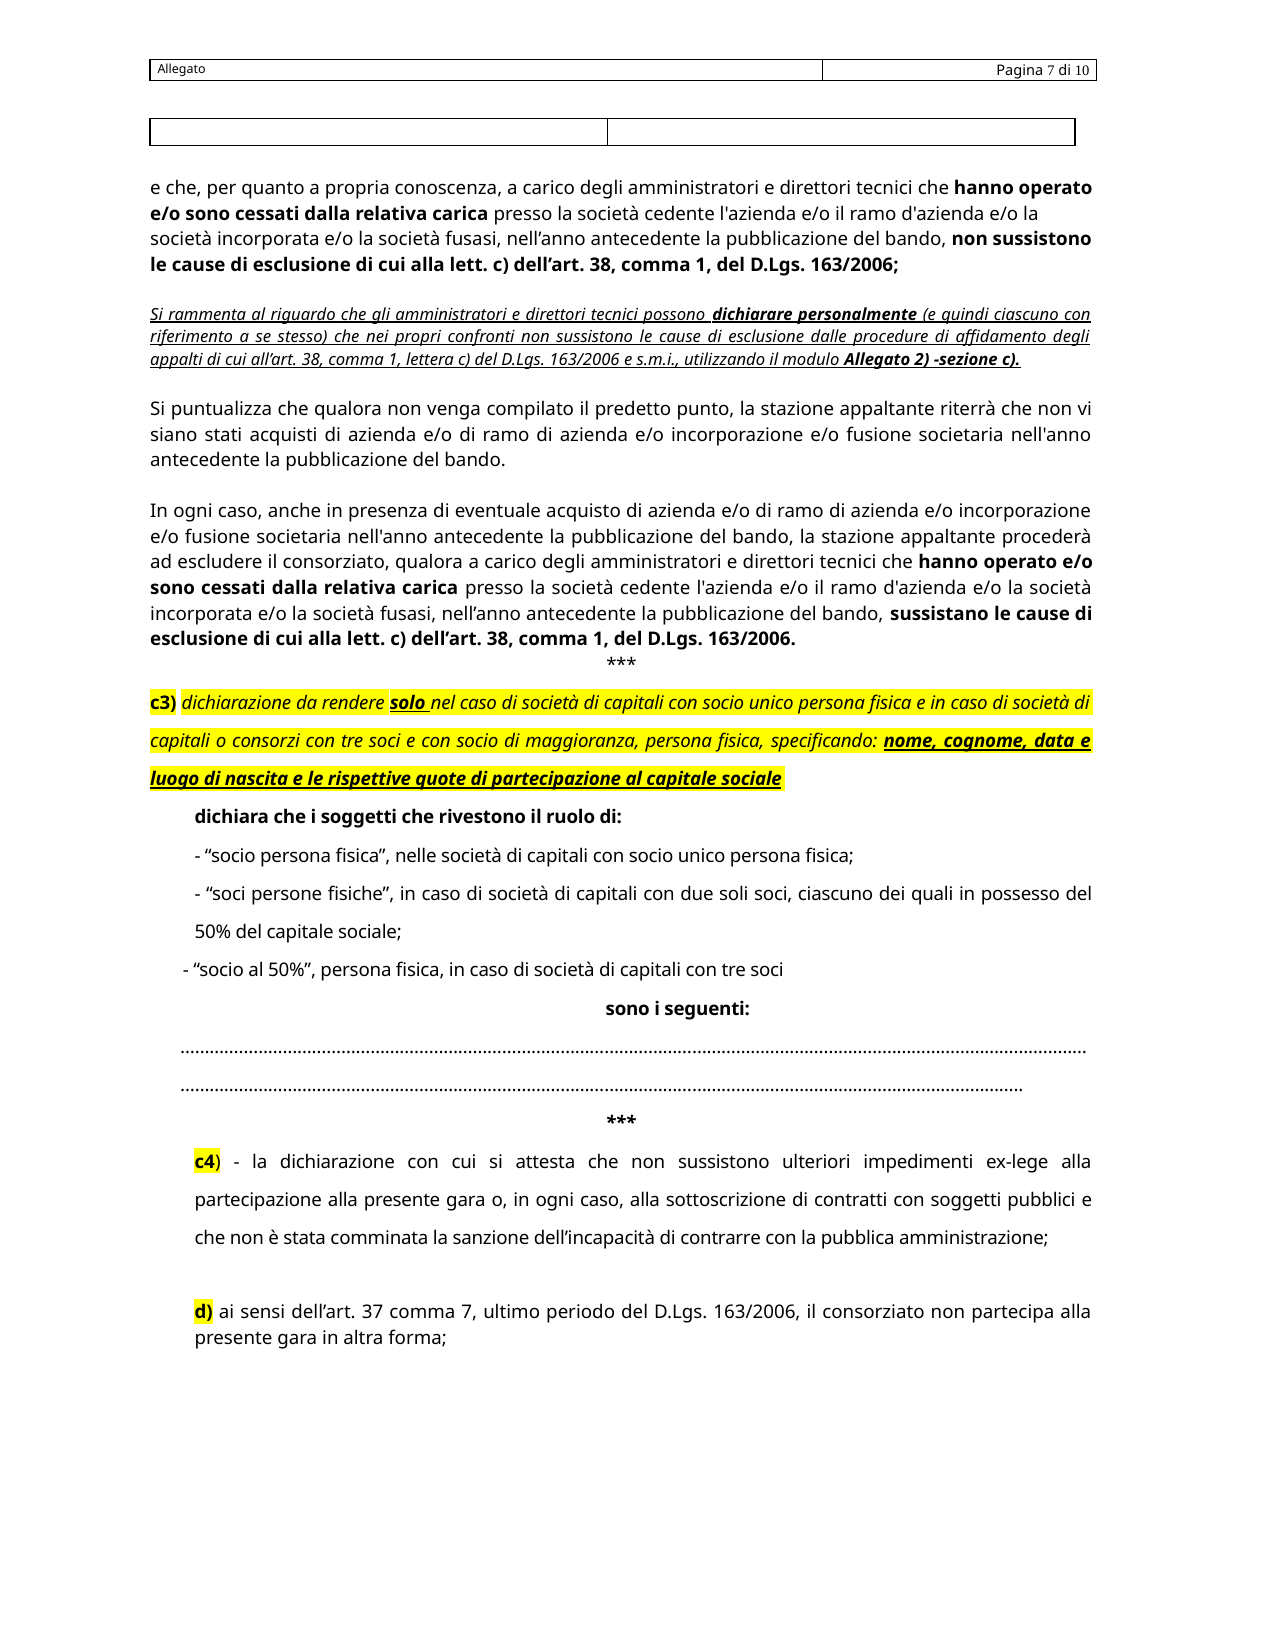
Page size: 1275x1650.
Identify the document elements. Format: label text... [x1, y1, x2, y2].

text Si puntualizza che qualora non venga compilato il predetto punto, la stazione appaltante riterrà che non vi siano stati acquisti di azienda e/o di ramo di azienda e/o incorporazione e/o fusione societaria nell'anno antecedente la pubblicazione del bando. [150, 396, 1093, 472]
text - “socio al 50%”, persona fisica, in caso di società di capitali con tre soci [150, 957, 1093, 982]
text - “soci persone fisiche”, in caso di società di capitali con due soli soci, ciascuno dei quali in possesso del 50% del capitale sociale; [194, 880, 1093, 944]
text - “socio persona fisica”, nelle società di capitali con socio unico persona fisica; [194, 842, 1093, 868]
text …………………………………………………………………………………………………………………………………………………………………………………………………………………………………………………………………………………………………………………………….. [180, 1033, 1093, 1097]
text *** [150, 651, 1093, 676]
table_cell [151, 119, 607, 145]
text dichiara che i soggetti che rivestono il ruolo di: [150, 804, 1093, 829]
text c3) dichiarazione da rendere solo nel caso di società di capitali con socio unico persona fisica e in caso di società di capitali o consorzi con tre soci e con socio di maggioranza, persona fisica, specificando: nome, cognome, data e luogo di nascita e le rispettive quote di partecipazione al capitale sociale [150, 689, 1093, 791]
text e che, per quanto a propria conoscenza, a carico degli amministratori e direttori tecnici che hanno operato e/o sono cessati dalla relativa carica presso la società cedente l'azienda e/o il ramo d'azienda e/o la società incorporata e/o la società fusasi, nell’anno antecedente la pubblicazione del bando, non sussistono le cause di esclusione di cui alla lett. c) dell’art. 38, comma 1, del D.Lgs. 163/2006; [150, 174, 1093, 277]
text c4) - la dichiarazione con cui si attesta che non sussistono ulteriori impedimenti ex-lege alla partecipazione alla presente gara o, in ogni caso, alla sottoscrizione di contratti con soggetti pubblici e che non è stata comminata la sanzione dell’incapacità di contrarre con la pubblica amministrazione; [194, 1148, 1093, 1250]
text d) ai sensi dell’art. 37 comma 7, ultimo periodo del D.Lgs. 163/2006, il consorziato non partecipa alla presente gara in altra forma; [194, 1298, 1093, 1349]
text *** [150, 1110, 1093, 1135]
text sono i seguenti: [262, 995, 1093, 1021]
text Si rammenta al riguardo che gli amministratori e direttori tecnici possono dichiarare personalmente (e quindi ciascuno con riferimento a se stesso) che nei propri confronti non sussistono le cause di esclusione dalle procedure di affidamento degli appalti di cui all’art. 38, comma 1, lettera c) del D.Lgs. 163/2006 e s.m.i., utilizzando il modulo Allegato 2) -sezione c). [150, 302, 1093, 370]
table_cell [608, 119, 1074, 145]
text In ogni caso, anche in presenza di eventuale acquisto di azienda e/o di ramo di azienda e/o incorporazione e/o fusione societaria nell'anno antecedente la pubblicazione del bando, la stazione appaltante procederà ad escludere il consorziato, qualora a carico degli amministratori e direttori tecnici che hanno operato e/o sono cessati dalla relativa carica presso la società cedente l'azienda e/o il ramo d'azienda e/o la società incorporata e/o la società fusasi, nell’anno antecedente la pubblicazione del bando, sussistano le cause di esclusione di cui alla lett. c) dell’art. 38, comma 1, del D.Lgs. 163/2006. [150, 498, 1093, 651]
